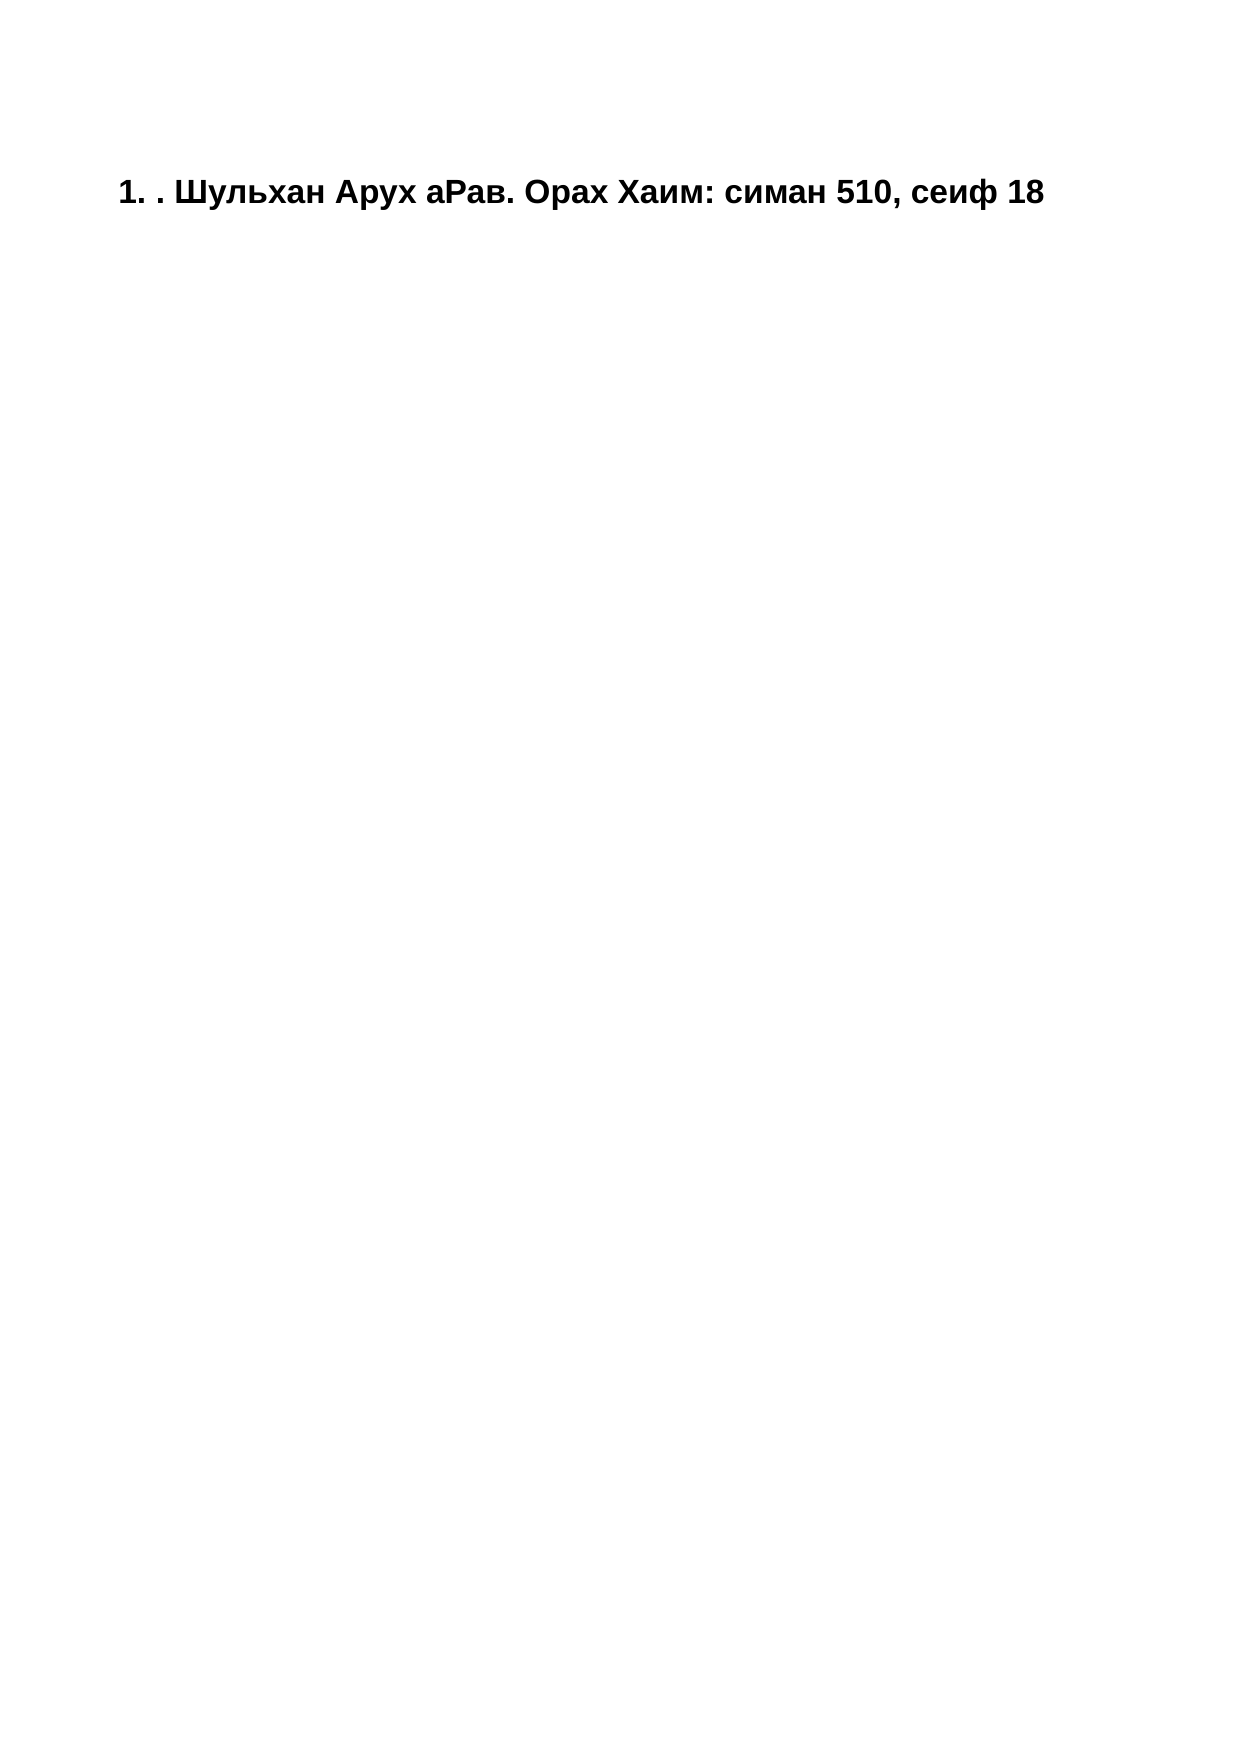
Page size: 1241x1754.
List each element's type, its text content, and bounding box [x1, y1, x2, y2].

subtitle . Шульхан Арух аРав. Орах Хаим: симан 510, сеиф 18 [118, 147, 1122, 176]
